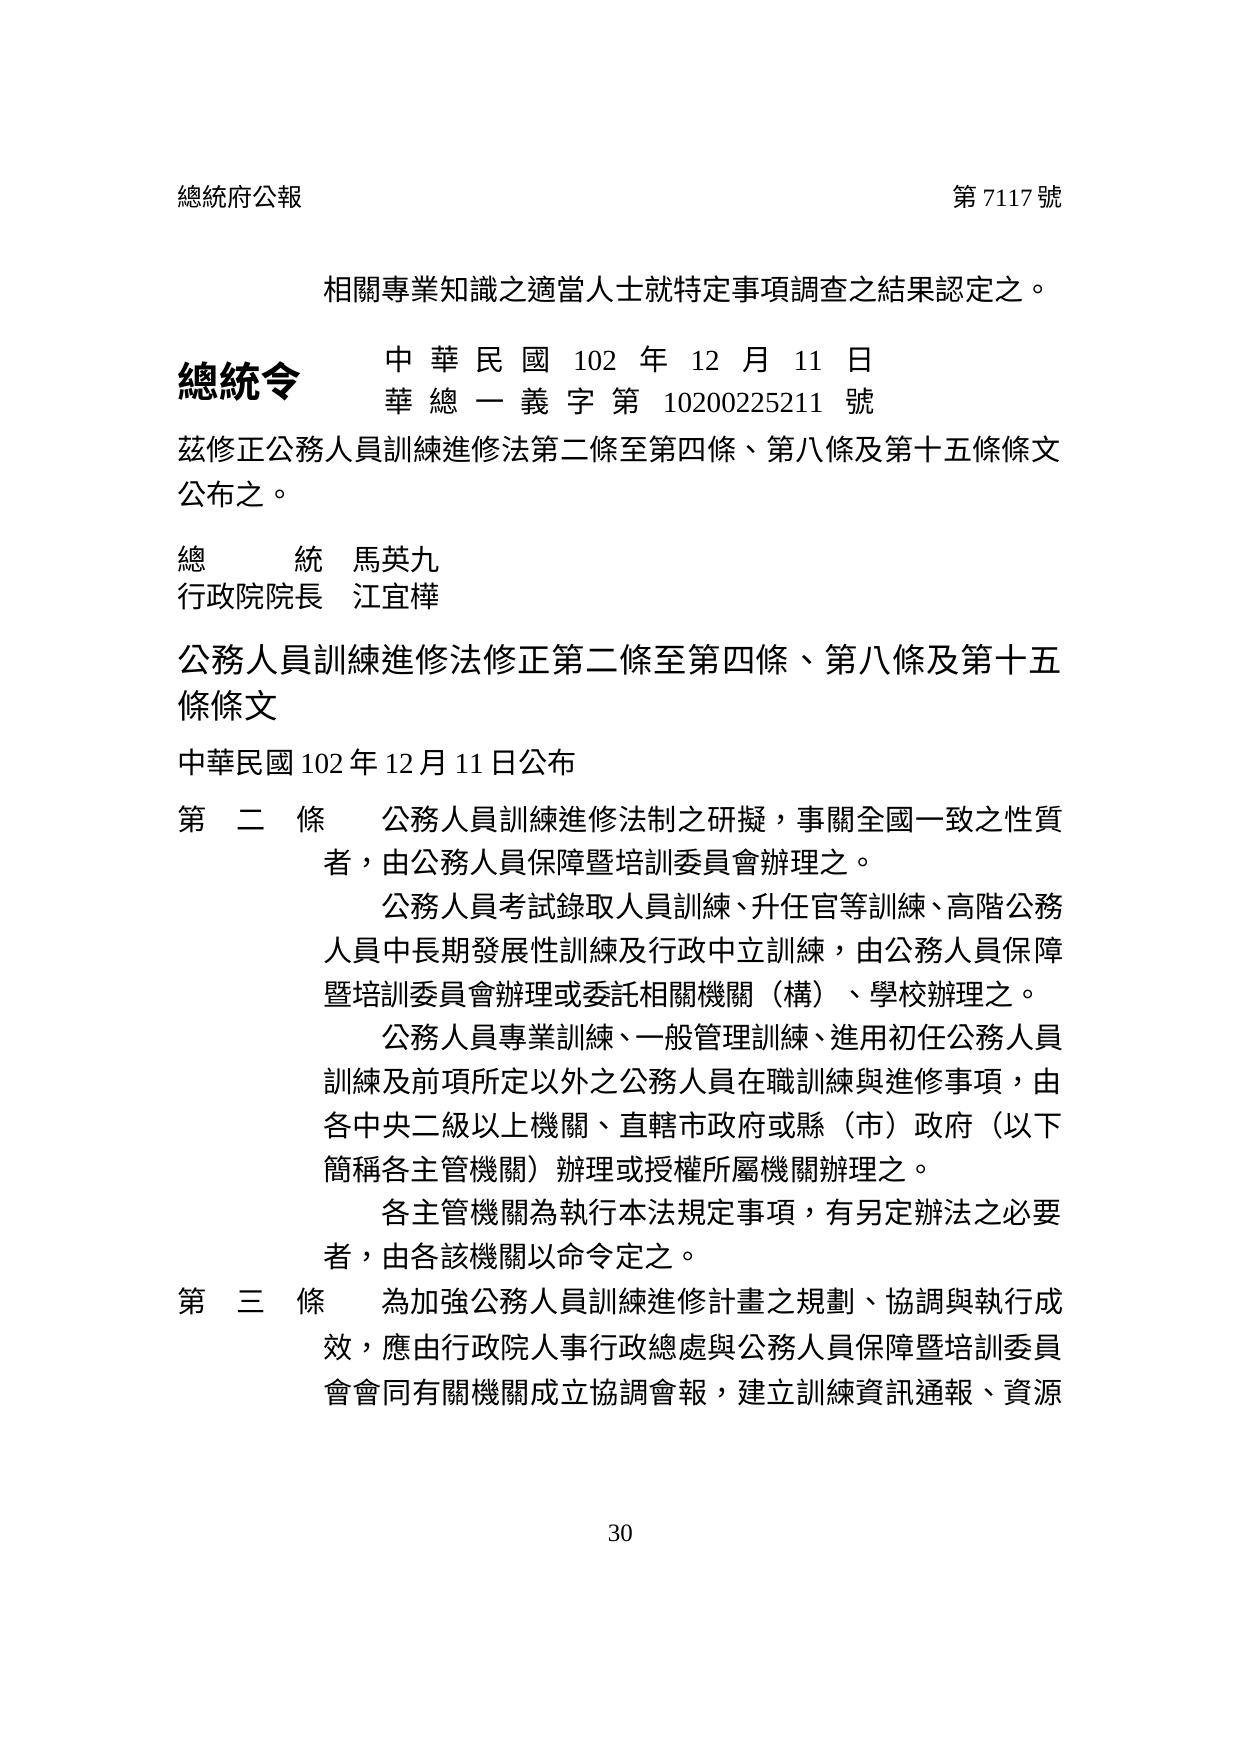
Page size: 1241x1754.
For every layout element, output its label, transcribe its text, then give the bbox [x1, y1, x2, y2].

text 各主管機關為執行本法規定事項，有另定辦法之必要者，由各該機關以命令定之。 [323, 1189, 1063, 1276]
text 第 二 條 公務人員訓練進修法制之研擬，事關全國一致之性質者，由公務人員保障暨培訓委員會辦理之。 [177, 795, 1063, 882]
text 公務人員考試錄取人員訓練、升任官等訓練、高階公務人員中長期發展性訓練及行政中立訓練，由公務人員保障暨培訓委員會辦理或委託相關機關（構）、學校辦理之。 [323, 882, 1063, 1014]
text 總 統 馬英九 [177, 540, 1063, 577]
text 相關專業知識之適當人士就特定事項調查之結果認定之。 [323, 266, 1063, 309]
text 公務人員訓練進修法修正第二條至第四條、第八條及第十五條條文 [177, 636, 1063, 728]
text 行政院院長 江宜樺 [177, 577, 1063, 615]
text 第 三 條 為加強公務人員訓練進修計畫之規劃、協調與執行成效，應由行政院人事行政總處與公務人員保障暨培訓委員會會同有關機關成立協調會報，建立訓練資訊通報、資源 [177, 1276, 1063, 1413]
text 公務人員專業訓練、一般管理訓練、進用初任公務人員訓練及前項所定以外之公務人員在職訓練與進修事項，由各中央二級以上機關、直轄市政府或縣（市）政府（以下簡稱各主管機關）辦理或授權所屬機關辦理之。 [323, 1014, 1063, 1189]
text 中華民國102年12月11日公布 [177, 737, 1063, 782]
table_header 中華民國102年12月11日 華總一義字第10200225211號 [381, 335, 877, 423]
table_header 總統令 [174, 335, 381, 423]
text 茲修正公務人員訓練進修法第二條至第四條、第八條及第十五條條文，公布之。 [177, 423, 1063, 515]
